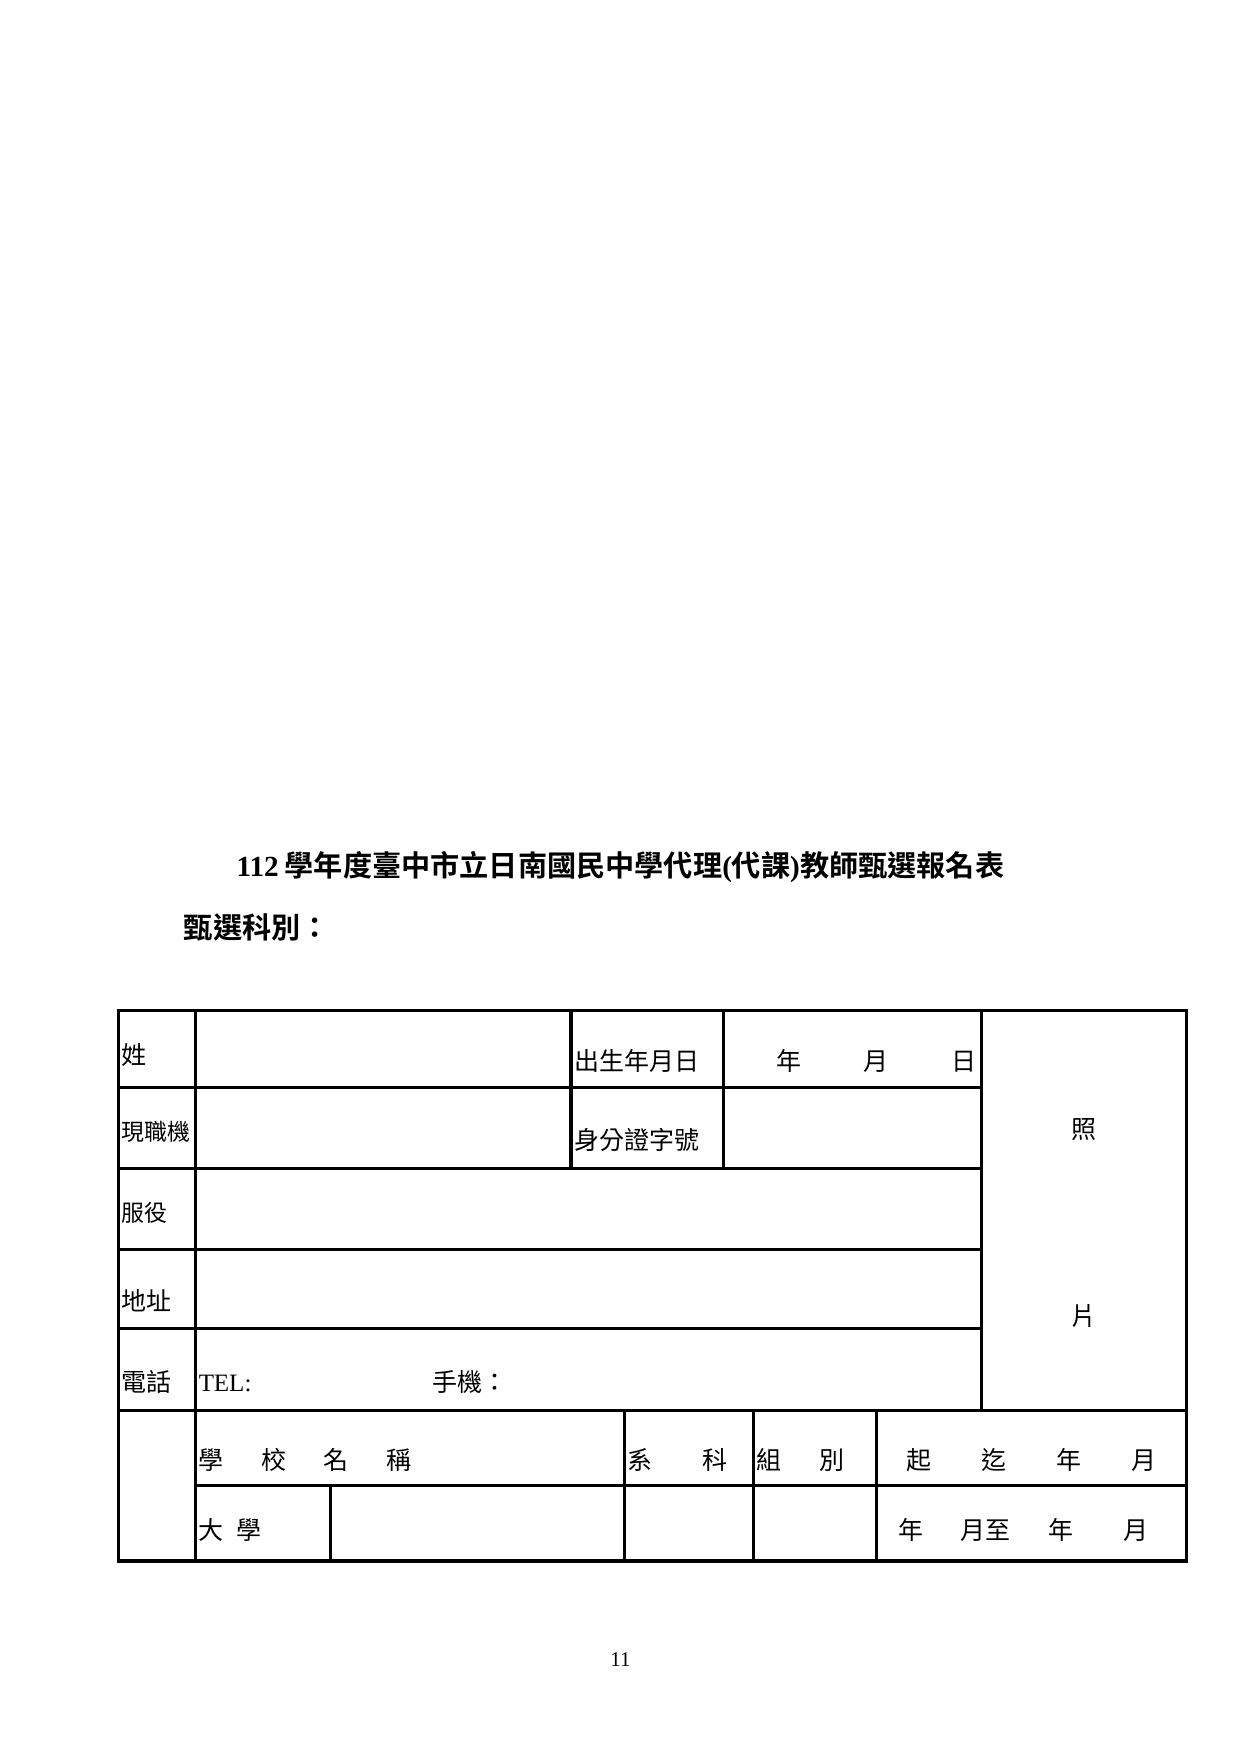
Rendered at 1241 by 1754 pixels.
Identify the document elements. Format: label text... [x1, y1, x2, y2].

table_cell 組 別 [755, 1412, 875, 1484]
table_cell [197, 1089, 569, 1167]
table_cell 服役 情形 [120, 1170, 194, 1248]
table_cell 地址 [120, 1251, 194, 1327]
table_cell 年 月至 年 月 [878, 1487, 1185, 1559]
text 甄選科別： [118, 884, 1122, 947]
table_cell [332, 1487, 623, 1559]
table_cell 學 校 名 稱 [197, 1412, 623, 1484]
table_header 出生年月日 [573, 1012, 722, 1086]
table_cell 學 歷 [120, 1412, 194, 1559]
table_cell [755, 1487, 875, 1559]
table_header 年 月 日 [725, 1012, 980, 1086]
table_header [197, 1012, 569, 1086]
table_cell 系 科 [626, 1412, 752, 1484]
table_header 姓 名 [120, 1012, 194, 1086]
text 112學年度臺中市立日南國民中學代理(代課)教師甄選報名表 [118, 822, 1122, 884]
table_cell [626, 1487, 752, 1559]
table_cell 現職機關學校 [120, 1089, 194, 1167]
table_cell [725, 1089, 980, 1167]
table_header 照 片 [983, 1012, 1185, 1409]
table_cell 起 迄 年 月 [878, 1412, 1185, 1484]
table_cell TEL: 手機： [197, 1330, 980, 1409]
table_cell [197, 1251, 980, 1327]
table_cell 電話 [120, 1330, 194, 1409]
table_cell □免役 □役畢 □服役中 [197, 1170, 980, 1248]
table_cell 身分證字號 [573, 1089, 722, 1167]
table_cell 大 學 [197, 1487, 329, 1559]
